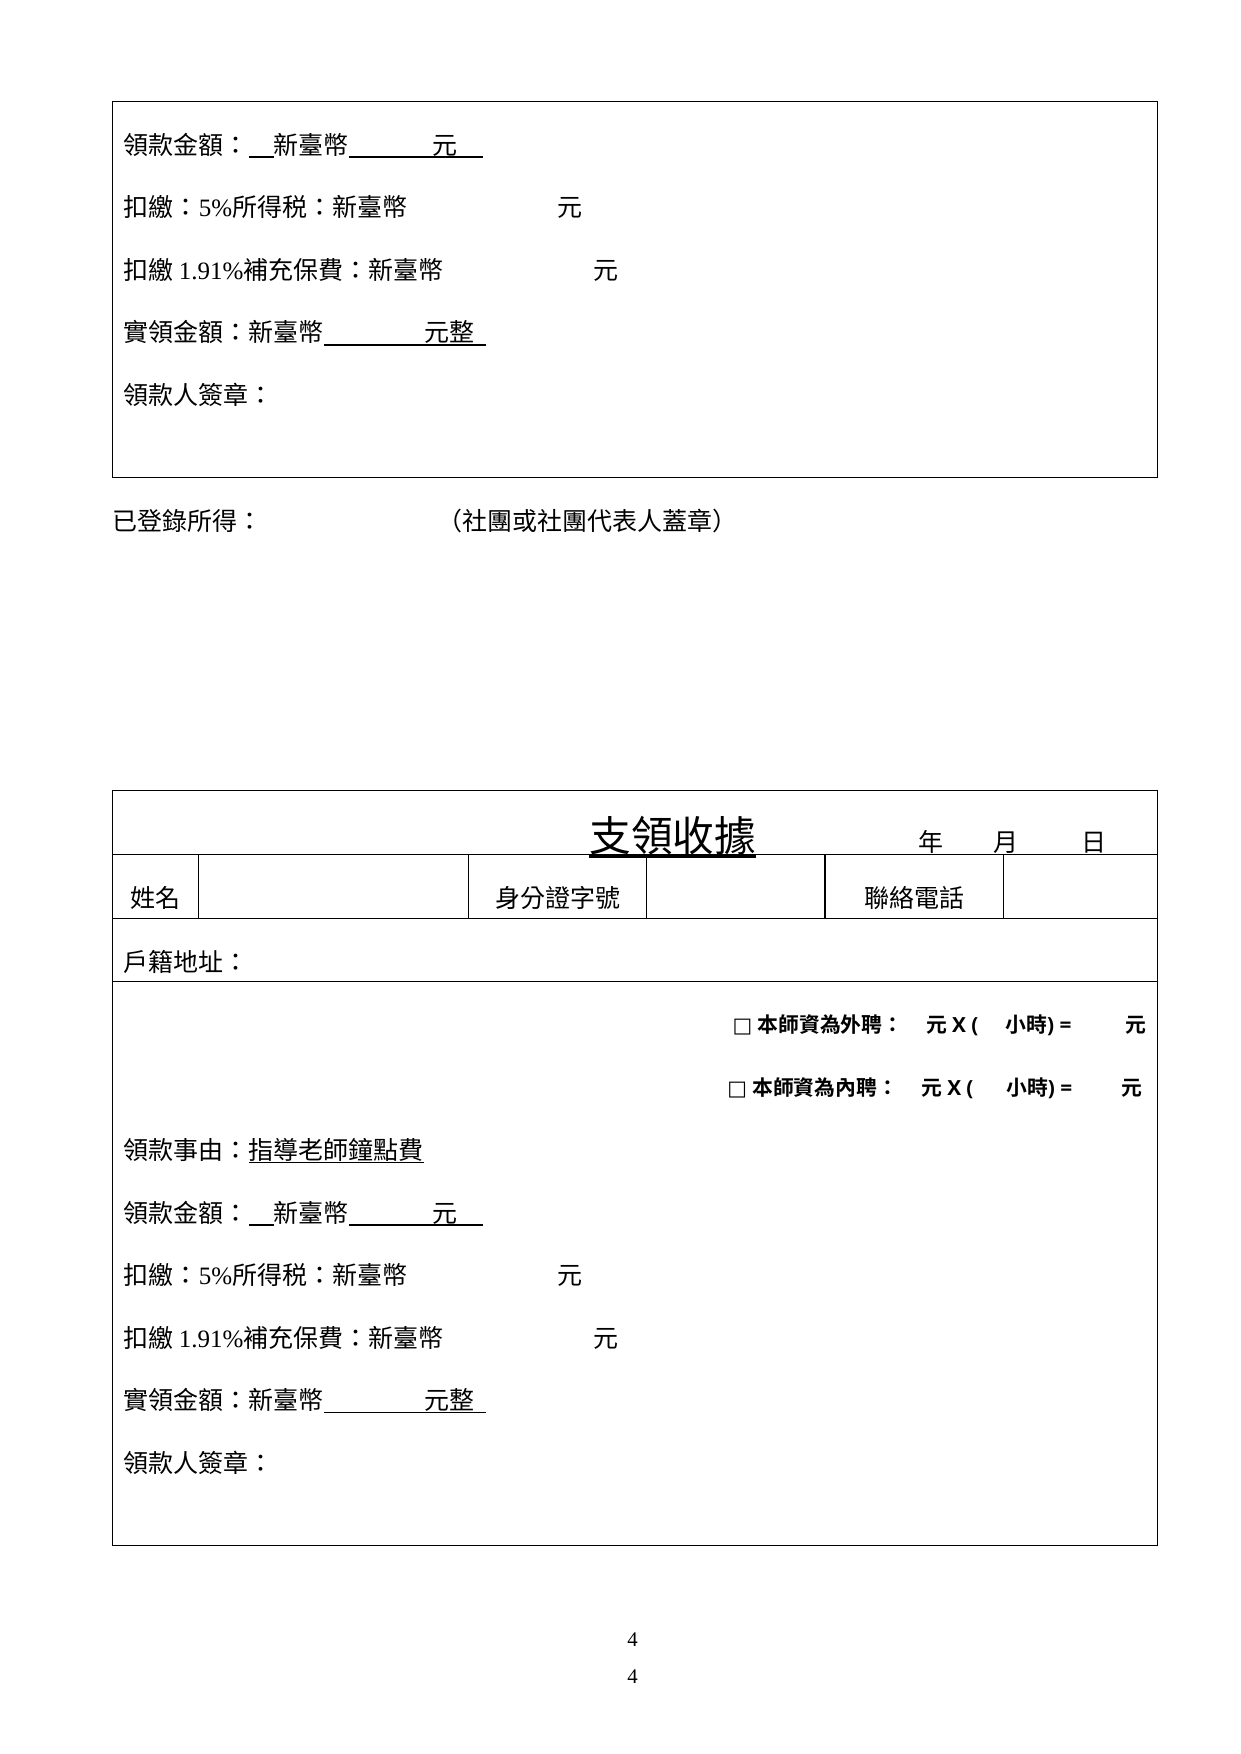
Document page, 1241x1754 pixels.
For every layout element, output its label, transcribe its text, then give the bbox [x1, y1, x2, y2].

table_cell 身分證字號 [469, 855, 646, 917]
table_cell 姓名 [113, 855, 198, 917]
table_cell □ 本師資為外聘： 元X ( 小時) = 元 □ 本師資為內聘： 元 X ( 小時) = 元 領款事由：指導老師鐘點費 領款金額： 新臺幣 元 扣繳：5%所得税：新臺幣 元 扣繳1.91%補充保費：新臺幣 元 實領金額：新臺幣 元整 領款人簽章： [113, 982, 1157, 1544]
table_cell 領款金額： 新臺幣 元 扣繳：5%所得税：新臺幣 元 扣繳1.91%補充保費：新臺幣 元 實領金額：新臺幣 元整 領款人簽章： [113, 102, 1157, 477]
table_cell 聯絡電話 [826, 855, 1003, 917]
table_cell [199, 855, 468, 917]
table_cell [647, 855, 824, 917]
text 已登錄所得： （社團或社團代表人蓋章） [112, 478, 1144, 540]
table_cell 戶籍地址： [113, 919, 1157, 981]
table_header 支領收據 年 月 日 [113, 791, 1157, 854]
table_cell [1004, 855, 1157, 917]
